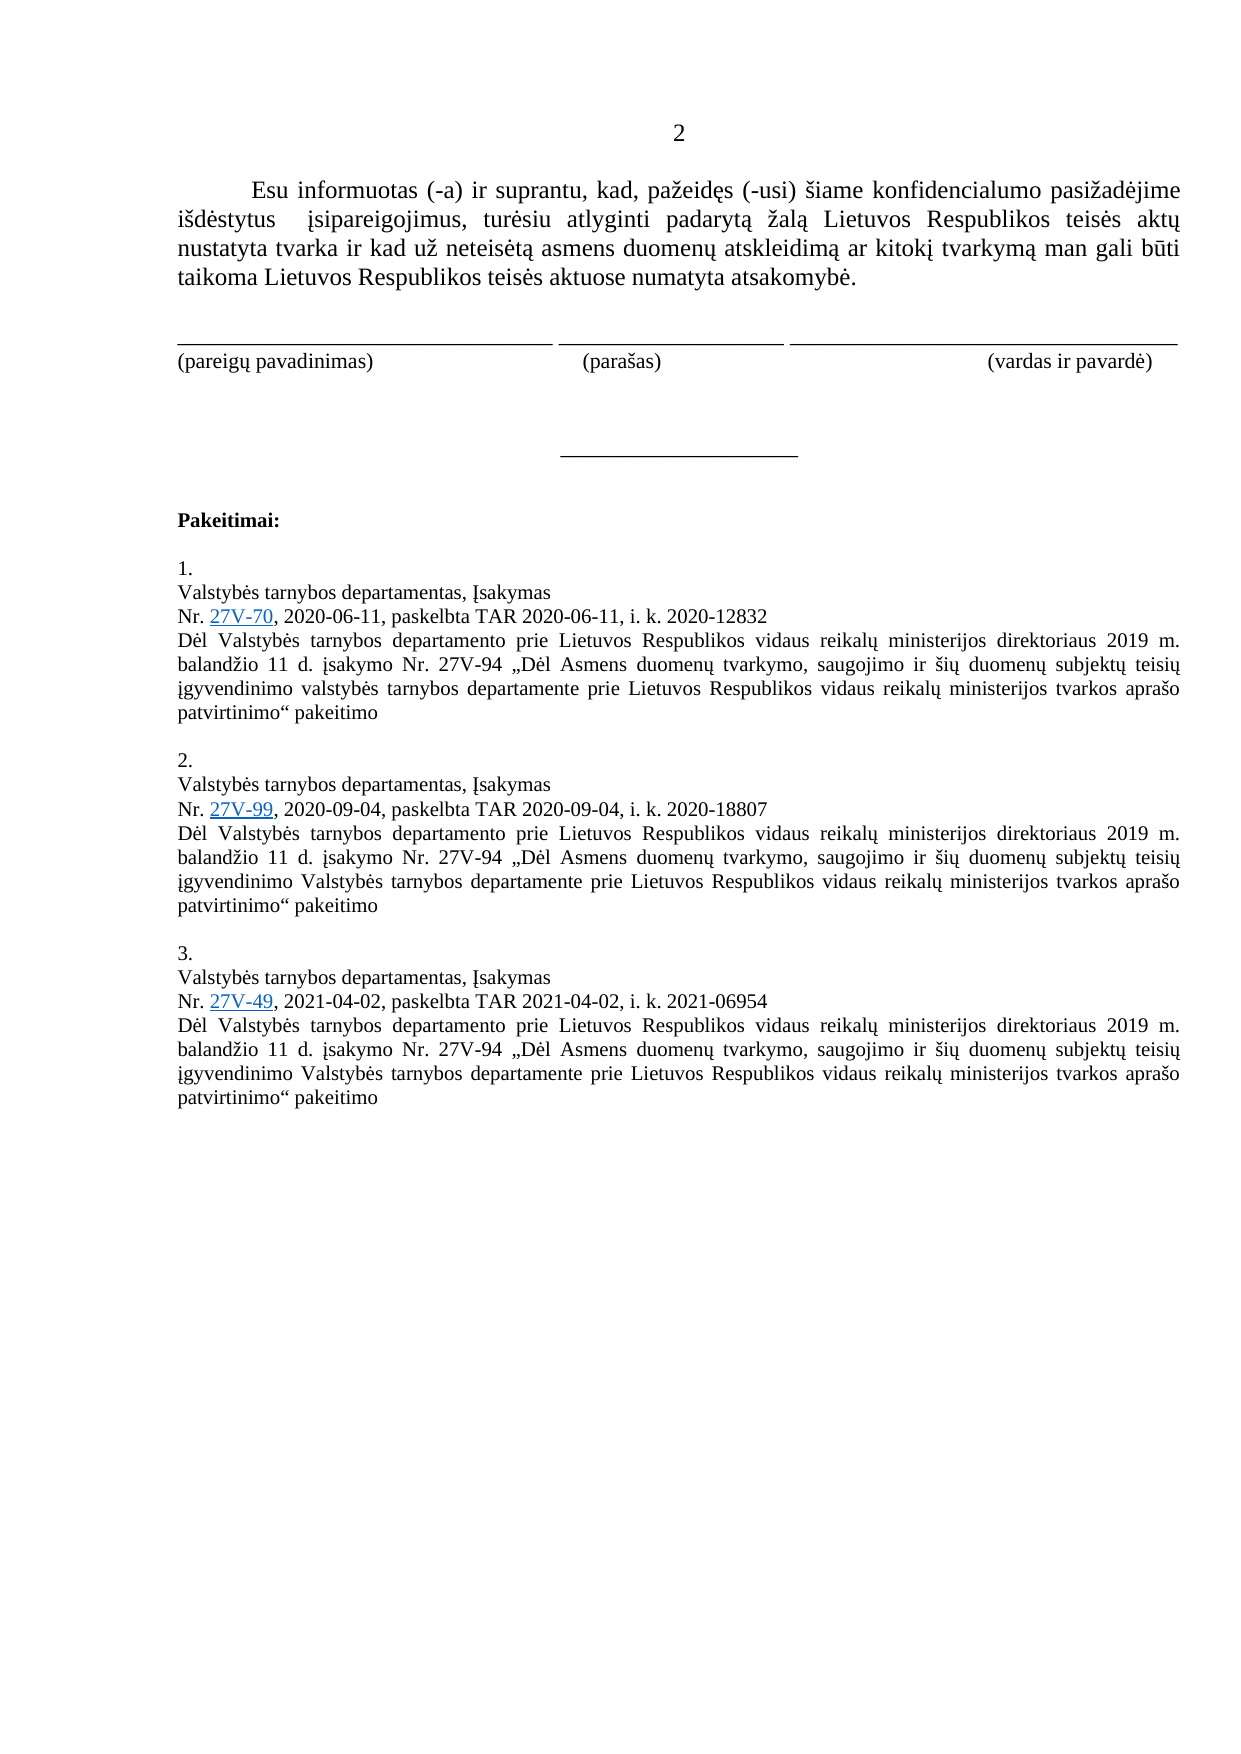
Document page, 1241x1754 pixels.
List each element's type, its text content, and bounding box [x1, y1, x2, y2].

text Valstybės tarnybos departamentas, Įsakymas [177, 772, 1181, 796]
text Valstybės tarnybos departamentas, Įsakymas [177, 965, 1181, 989]
text Esu informuotas (-a) ir suprantu, kad, pažeidęs (-usi) šiame konfidencialumo pasižadėjime išdėstytus įsipareigojimus, turėsiu atlyginti padarytą žalą Lietuvos Respublikos teisės aktų nustatyta tvarka ir kad už neteisėtą asmens duomenų atskleidimą ar kitokį tvarkymą man gali būti taikoma Lietuvos Respublikos teisės aktuose numatyta atsakomybė. [177, 176, 1181, 291]
text 1. [177, 556, 1181, 580]
text Nr. 27V-70, 2020-06-11, paskelbta TAR 2020-06-11, i. k. 2020-12832 [177, 604, 1181, 628]
text 2. [177, 748, 1181, 772]
text 3. [177, 941, 1181, 965]
text ___________________ [177, 431, 1181, 459]
text Dėl Valstybės tarnybos departamento prie Lietuvos Respublikos vidaus reikalų ministerijos direktoriaus 2019 m. balandžio 11 d. įsakymo Nr. 27V-94 „Dėl Asmens duomenų tvarkymo, saugojimo ir šių duomenų subjektų teisių įgyvendinimo Valstybės tarnybos departamente prie Lietuvos Respublikos vidaus reikalų ministerijos tvarkos aprašo patvirtinimo“ pakeitimo [177, 821, 1181, 917]
text Dėl Valstybės tarnybos departamento prie Lietuvos Respublikos vidaus reikalų ministerijos direktoriaus 2019 m. balandžio 11 d. įsakymo Nr. 27V-94 „Dėl Asmens duomenų tvarkymo, saugojimo ir šių duomenų subjektų teisių įgyvendinimo valstybės tarnybos departamente prie Lietuvos Respublikos vidaus reikalų ministerijos tvarkos aprašo patvirtinimo“ pakeitimo [177, 628, 1181, 724]
text Dėl Valstybės tarnybos departamento prie Lietuvos Respublikos vidaus reikalų ministerijos direktoriaus 2019 m. balandžio 11 d. įsakymo Nr. 27V-94 „Dėl Asmens duomenų tvarkymo, saugojimo ir šių duomenų subjektų teisių įgyvendinimo Valstybės tarnybos departamente prie Lietuvos Respublikos vidaus reikalų ministerijos tvarkos aprašo patvirtinimo“ pakeitimo [177, 1013, 1181, 1109]
text Pakeitimai: [177, 508, 1181, 532]
text (pareigų pavadinimas) (parašas) (vardas ir pavardė) [177, 348, 1181, 373]
text ______________________________ __________________ _______________________________ [177, 319, 1181, 348]
text Nr. 27V-99, 2020-09-04, paskelbta TAR 2020-09-04, i. k. 2020-18807 [177, 796, 1181, 821]
text Valstybės tarnybos departamentas, Įsakymas [177, 580, 1181, 604]
text Nr. 27V-49, 2021-04-02, paskelbta TAR 2021-04-02, i. k. 2021-06954 [177, 989, 1181, 1013]
